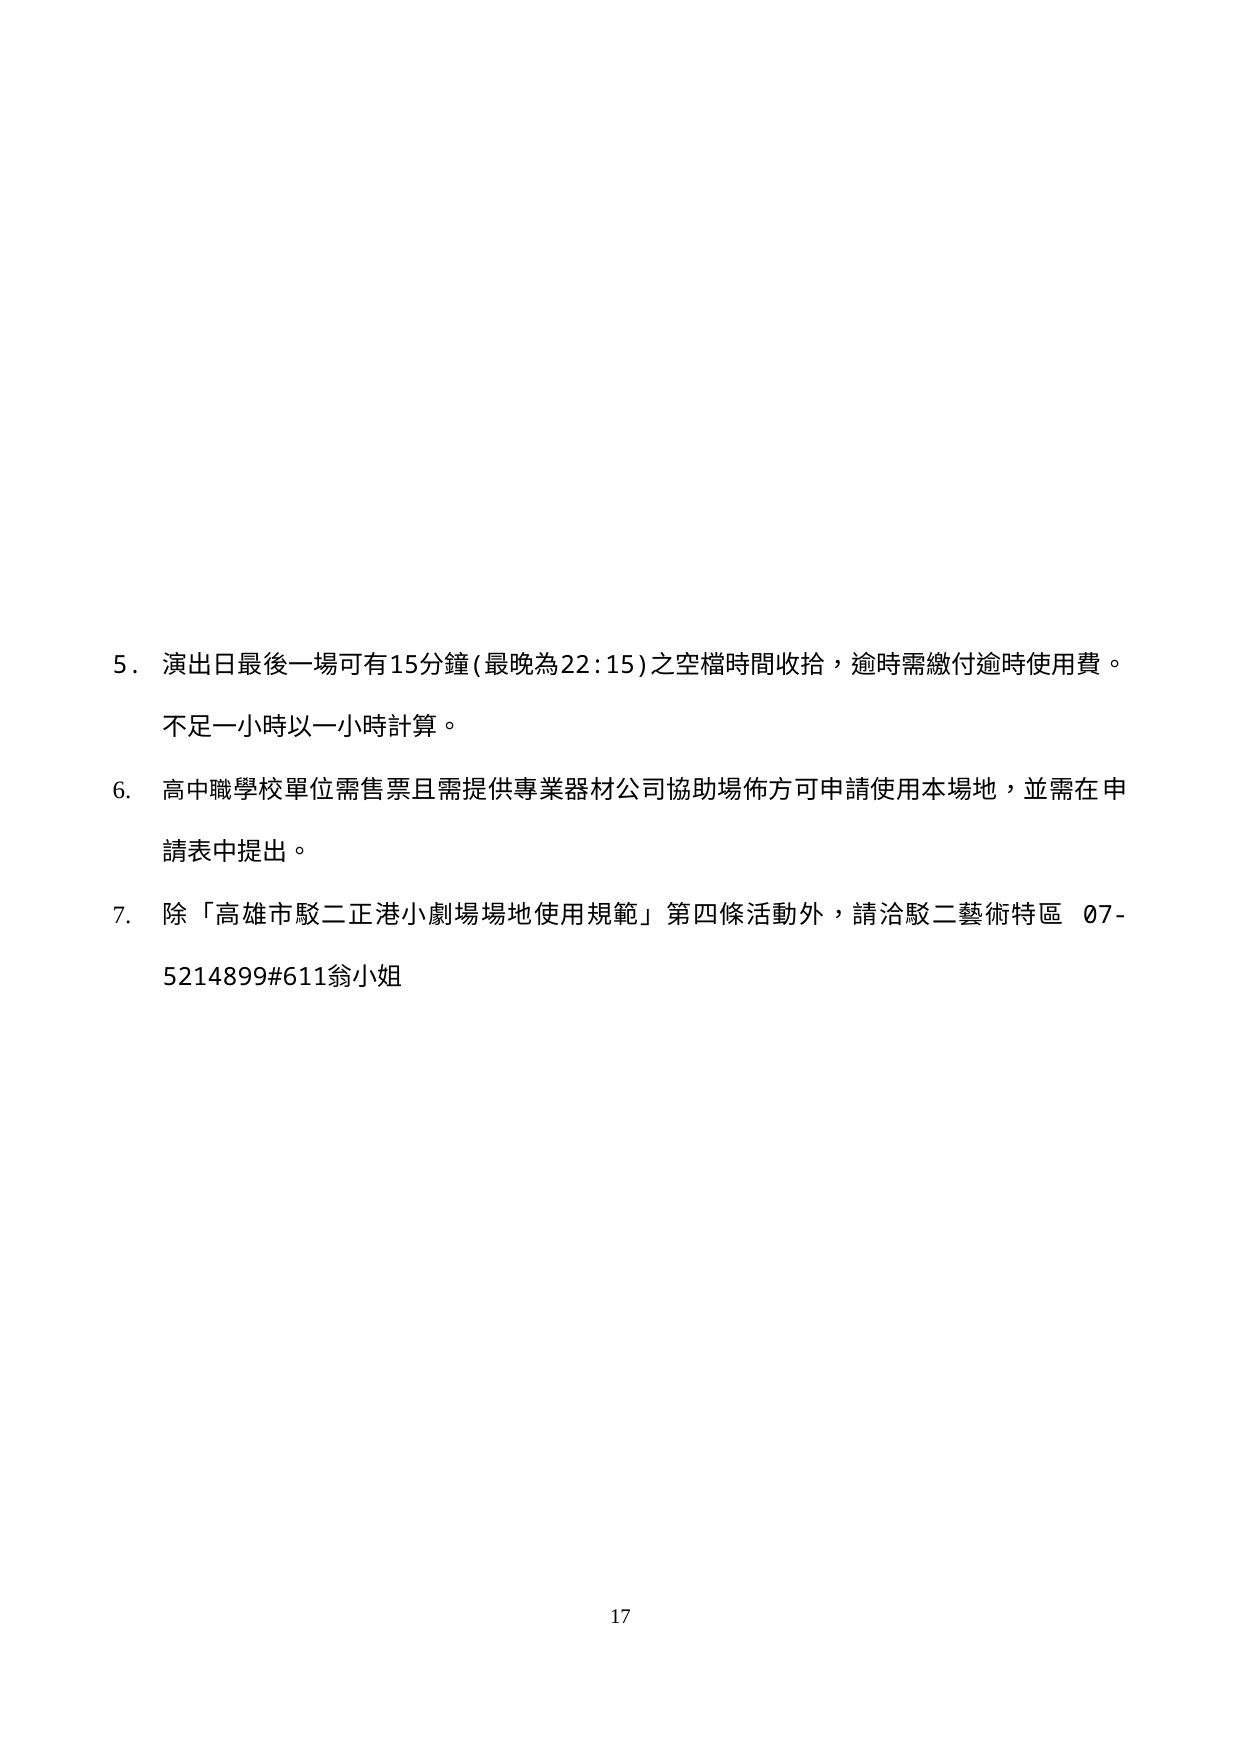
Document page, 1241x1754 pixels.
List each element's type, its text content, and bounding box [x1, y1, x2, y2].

list 高中職學校單位需售票且需提供專業器材公司協助場佈方可申請使用本場地，並需在申請表中提出。 [112, 746, 1128, 871]
list 演出日最後一場可有15分鐘(最晚為22:15)之空檔時間收拾，逾時需繳付逾時使用費。不足一小時以一小時計算。 [112, 621, 1128, 746]
list 除「高雄市駁二正港小劇場場地使用規範」第四條活動外，請洽駁二藝術特區 07-5214899#611翁小姐 [112, 871, 1128, 996]
